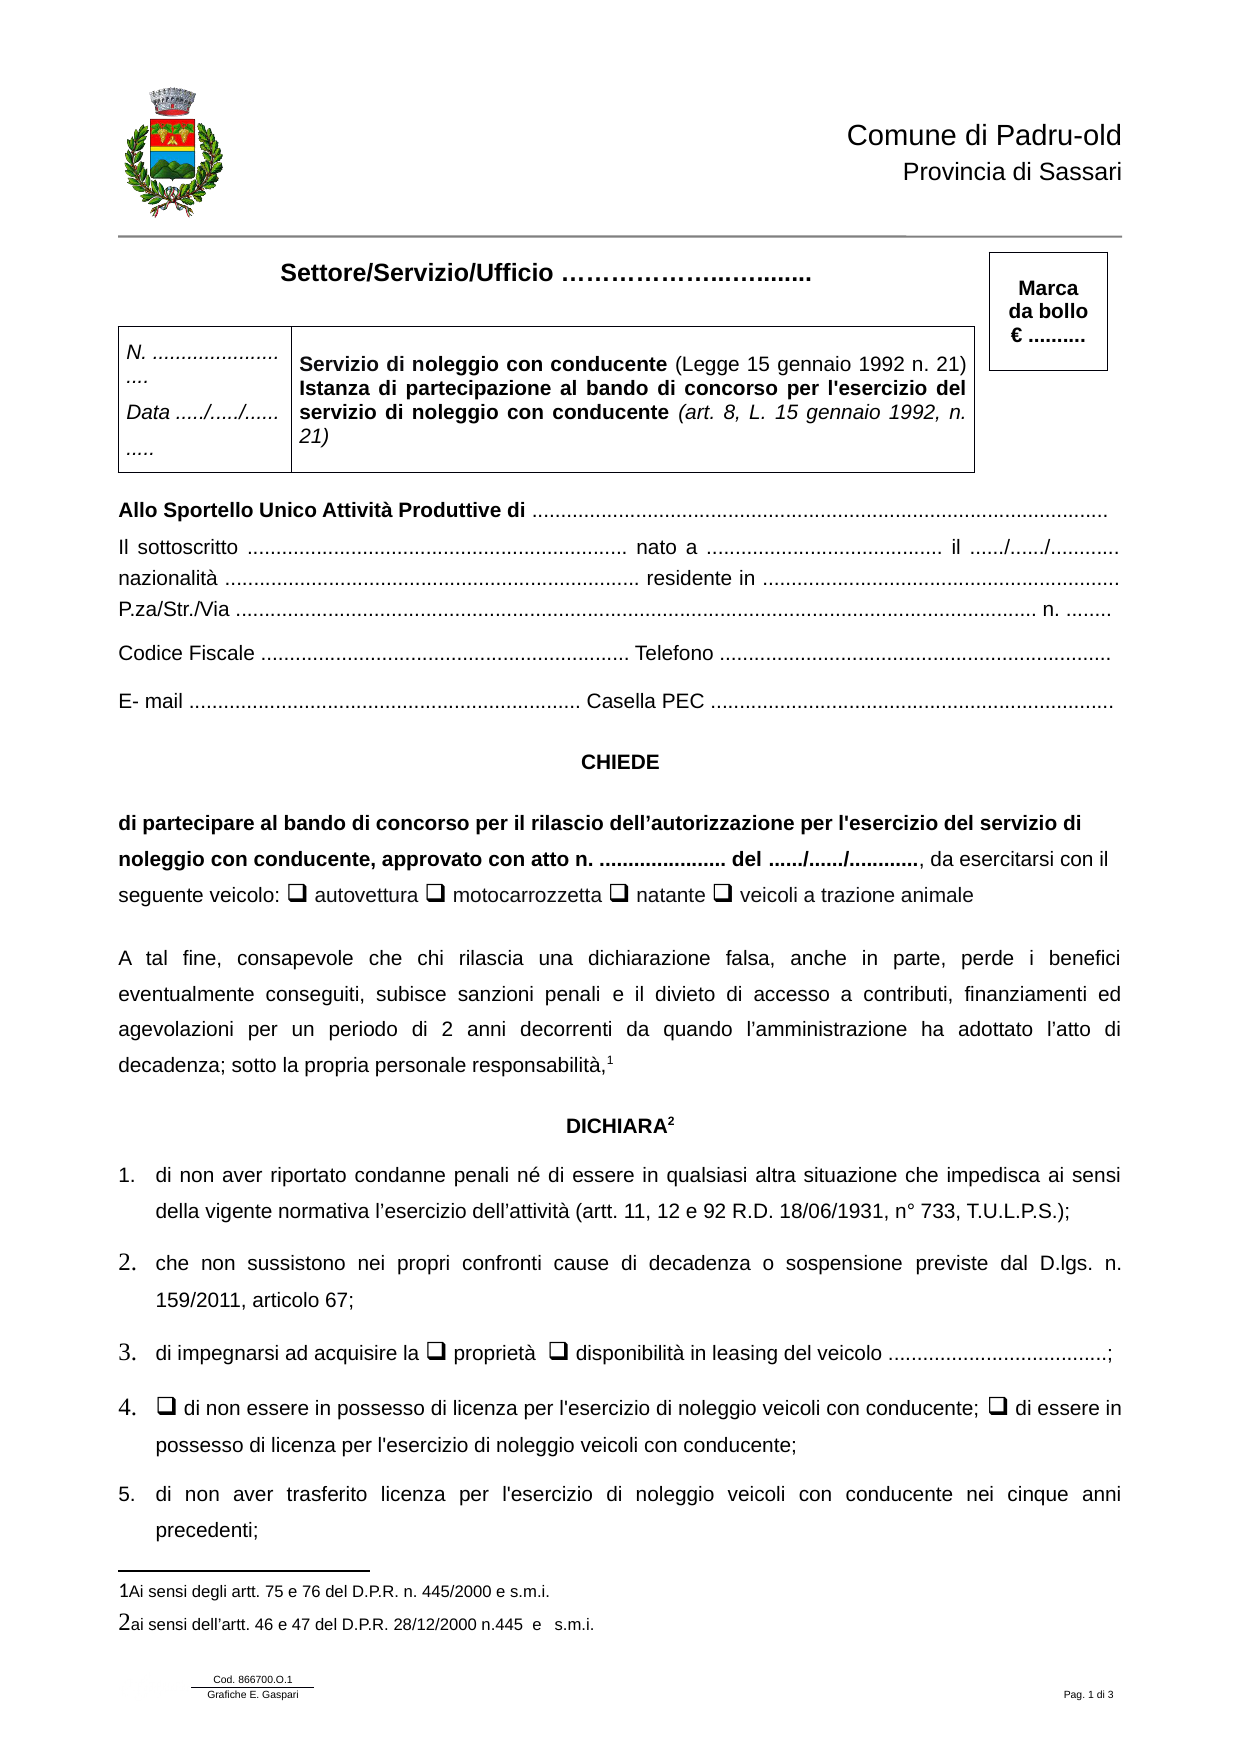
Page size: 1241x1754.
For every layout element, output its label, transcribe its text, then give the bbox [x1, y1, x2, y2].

text Provincia di Sassari [224, 157, 1122, 185]
text ai sensi dell’artt. 46 e 47 del D.P.R. 28/12/2000 n.445 e s.m.i. [118, 1607, 1122, 1636]
list di impegnarsi ad acquisire la  proprietà  disponibilità in leasing del veicolo ......................................; [118, 1337, 1122, 1365]
text E- mail .................................................................... Casella PEC ...................................................................... [118, 689, 1122, 713]
table_header N. .......................... Data ...../...../........... [119, 327, 291, 472]
list che non sussistono nei propri confronti cause di decadenza o sospensione previste dal D.lgs. n. 159/2011, articolo 67; [118, 1247, 1122, 1312]
text Codice Fiscale ................................................................ Telefono .................................................................... [118, 641, 1122, 665]
table_header Marca da bollo € .......... [990, 253, 1107, 370]
subtitle CHIEDE [118, 750, 1122, 774]
text DICHIARA [118, 1114, 1122, 1138]
text A tal fine, consapevole che chi rilascia una dichiarazione falsa, anche in parte, perde i benefici eventualmente conseguiti, subisce sanzioni penali e il divieto di accesso a contributi, finanziamenti ed agevolazioni per un periodo di 2 anni decorrenti da quando l’amministrazione ha adottato l’atto di decadenza; sotto la propria personale responsabilità, [118, 945, 1122, 1077]
list  di non essere in possesso di licenza per l'esercizio di noleggio veicoli con conducente;  di essere in possesso di licenza per l'esercizio di noleggio veicoli con conducente; [118, 1392, 1122, 1457]
text Allo Sportello Unico Attività Produttive di .................................................................................................... [118, 498, 1122, 522]
list di non aver trasferito licenza per l'esercizio di noleggio veicoli con conducente nei cinque anni precedenti; [118, 1481, 1122, 1541]
subtitle di partecipare al bando di concorso per il rilascio dell’autorizzazione per l'esercizio del servizio di noleggio con conducente, approvato con atto n. ...................... del ....../....../............, da esercitarsi con il seguente veicolo:  autovettura  motocarrozzetta  natante  veicoli a trazione animale [118, 811, 1122, 908]
text Il sottoscritto .................................................................. nato a ......................................... il ....../....../............ nazionalità ........................................................................ residente in .............................................................. P.za/Str./Via ........................................................................................................................................... n. ........ [118, 535, 1122, 621]
picture [122, 87, 224, 219]
table_header Servizio di noleggio con conducente (Legge 15 gennaio 1992 n. 21) Istanza di partecipazione al bando di concorso per l'esercizio del servizio di noleggio con conducente (art. 8, L. 15 gennaio 1992, n. 21) [292, 327, 974, 472]
text Comune di Padru-old [224, 118, 1122, 152]
text Ai sensi degli artt. 75 e 76 del D.P.R. n. 445/2000 e s.m.i. [118, 1577, 1122, 1603]
text Settore/Servizio/Ufficio ………………...…........ [118, 258, 989, 287]
list di non aver riportato condanne penali né di essere in qualsiasi altra situazione che impedisca ai sensi della vigente normativa l’esercizio dell’attività (artt. 11, 12 e 92 R.D. 18/06/1931, n° 733, T.U.L.P.S.); [118, 1163, 1122, 1223]
